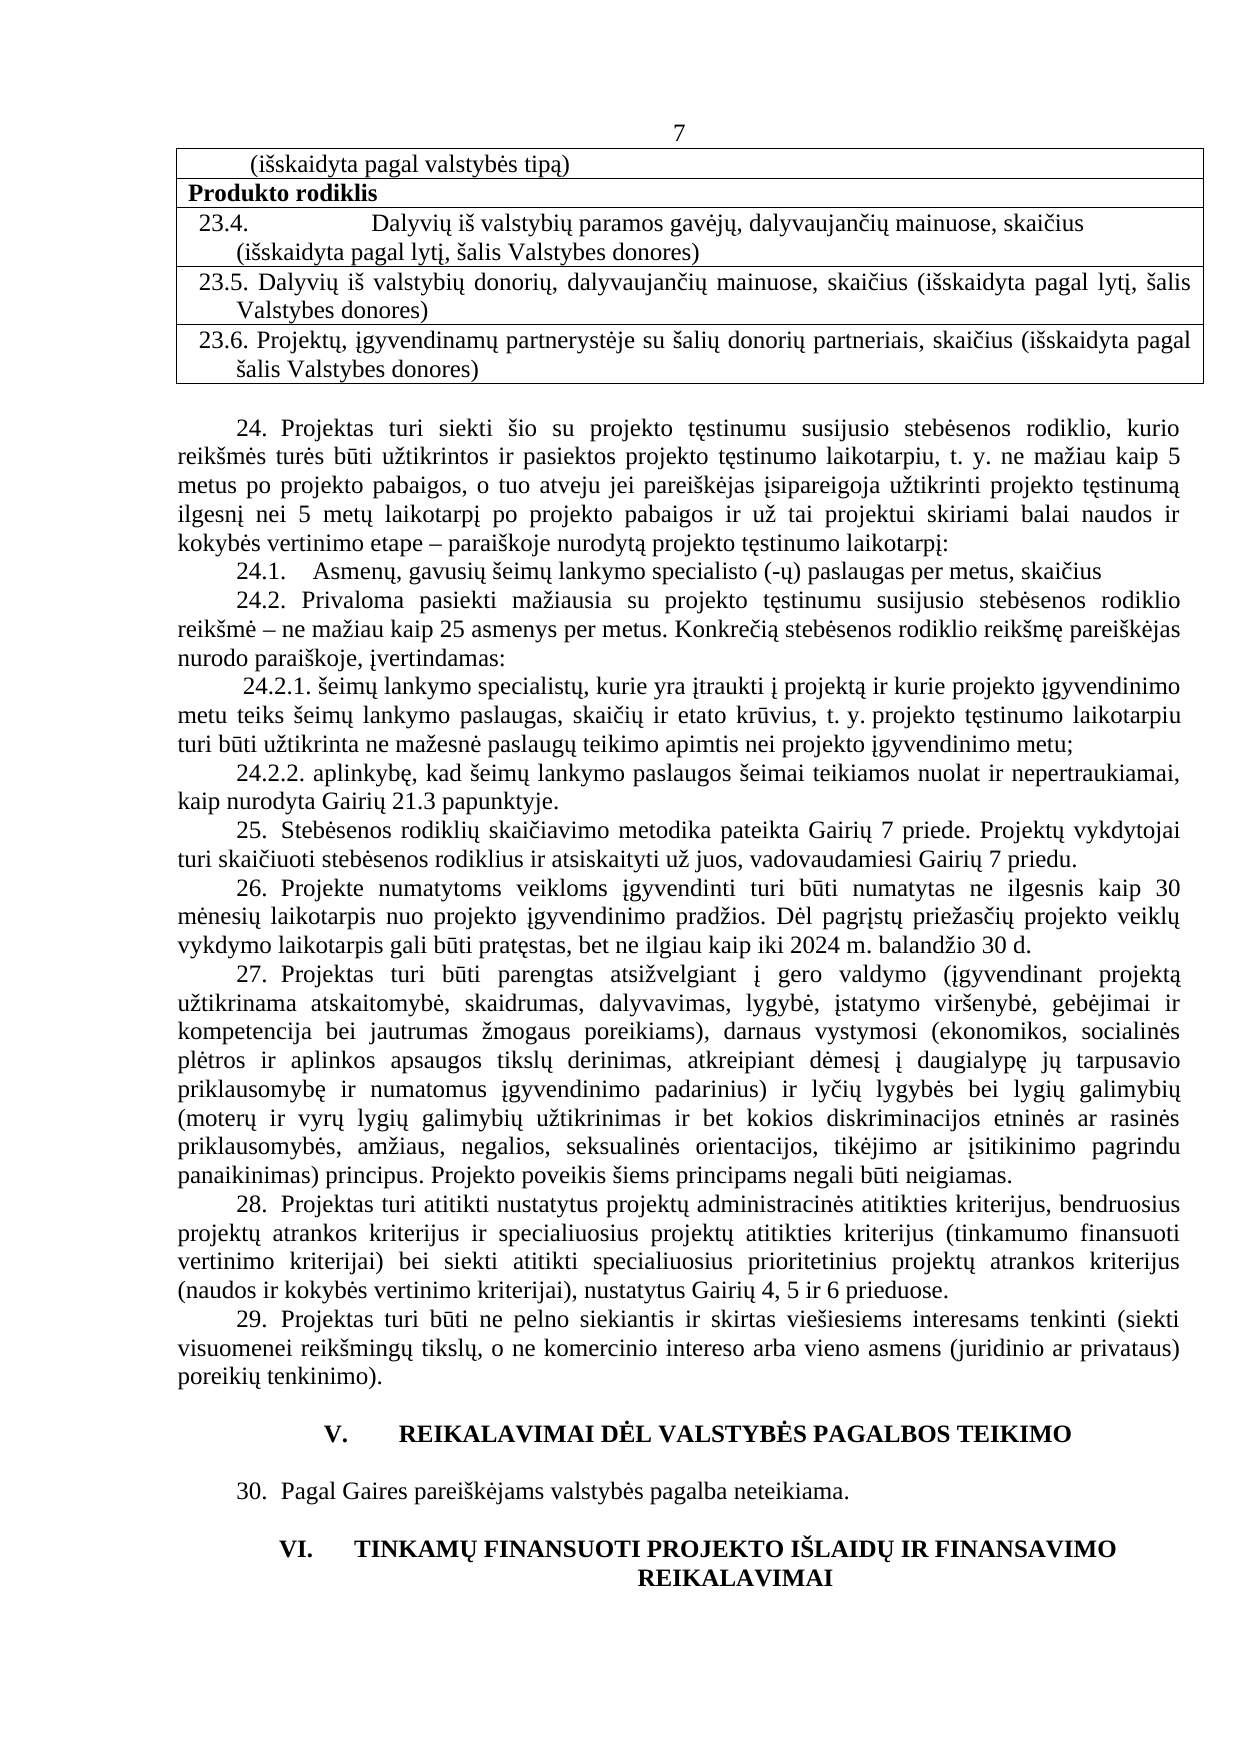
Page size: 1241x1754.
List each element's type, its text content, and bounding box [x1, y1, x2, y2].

table_cell 23.4. Dalyvių iš valstybių paramos gavėjų, dalyvaujančių mainuose, skaičius (išskaidyta pagal lytį, šalis Valstybes donores) [177, 208, 1203, 266]
text 24.1. Asmenų, gavusių šeimų lankymo specialisto (-ų) paslaugas per metus, skaičius [177, 556, 1181, 585]
text 24.2.1. šeimų lankymo specialistų, kurie yra įtraukti į projektą ir kurie projekto įgyvendinimo metu teiks šeimų lankymo paslaugas, skaičių ir etato krūvius, t. y. projekto tęstinumo laikotarpiu turi būti užtikrinta ne mažesnė paslaugų teikimo apimtis nei projekto įgyvendinimo metu; [177, 671, 1181, 758]
text 26. Projekte numatytoms veikloms įgyvendinti turi būti numatytas ne ilgesnis kaip 30 mėnesių laikotarpis nuo projekto įgyvendinimo pradžios. Dėl pagrįstų priežasčių projekto veiklų vykdymo laikotarpis gali būti pratęstas, bet ne ilgiau kaip iki 2024 m. balandžio 30 d. [177, 873, 1181, 959]
text 27. Projektas turi būti parengtas atsižvelgiant į gero valdymo (įgyvendinant projektą užtikrinama atskaitomybė, skaidrumas, dalyvavimas, lygybė, įstatymo viršenybė, gebėjimai ir kompetencija bei jautrumas žmogaus poreikiams), darnaus vystymosi (ekonomikos, socialinės plėtros ir aplinkos apsaugos tikslų derinimas, atkreipiant dėmesį į daugialypę jų tarpusavio priklausomybę ir numatomus įgyvendinimo padarinius) ir lyčių lygybės bei lygių galimybių (moterų ir vyrų lygių galimybių užtikrinimas ir bet kokios diskriminacijos etninės ar rasinės priklausomybės, amžiaus, negalios, seksualinės orientacijos, tikėjimo ar įsitikinimo pagrindu panaikinimas) principus. Projekto poveikis šiems principams negali būti neigiamas. [177, 959, 1181, 1189]
text 29. Projektas turi būti ne pelno siekiantis ir skirtas viešiesiems interesams tenkinti (siekti visuomenei reikšmingų tikslų, o ne komercinio intereso arba vieno asmens (juridinio ar privataus) poreikių tenkinimo). [177, 1304, 1181, 1390]
text VI. TINKAMŲ FINANSUOTI PROJEKTO IŠLAIDŲ IR FINANSAVIMO REIKALAVIMAI [215, 1534, 1181, 1591]
table_cell 23.6. Projektų, įgyvendinamų partnerystėje su šalių donorių partneriais, skaičius (išskaidyta pagal šalis Valstybes donores) [177, 325, 1203, 383]
text 24.2.2. aplinkybę, kad šeimų lankymo paslaugos šeimai teikiamos nuolat ir nepertraukiamai, kaip nurodyta Gairių 21.3 papunktyje. [177, 758, 1181, 815]
text 30. Pagal Gaires pareiškėjams valstybės pagalba neteikiama. [177, 1476, 1181, 1505]
text V. REIKALAVIMAI DĖL VALSTYBĖS PAGALBOS TEIKIMO [215, 1419, 1181, 1448]
text 25. Stebėsenos rodiklių skaičiavimo metodika pateikta Gairių 7 priede. Projektų vykdytojai turi skaičiuoti stebėsenos rodiklius ir atsiskaityti už juos, vadovaudamiesi Gairių 7 priedu. [177, 815, 1181, 873]
table_cell (išskaidyta pagal valstybės tipą) [177, 149, 1203, 177]
text 24. Projektas turi siekti šio su projekto tęstinumu susijusio stebėsenos rodiklio, kurio reikšmės turės būti užtikrintos ir pasiektos projekto tęstinumo laikotarpiu, t. y. ne mažiau kaip 5 metus po projekto pabaigos, o tuo atveju jei pareiškėjas įsipareigoja užtikrinti projekto tęstinumą ilgesnį nei 5 metų laikotarpį po projekto pabaigos ir už tai projektui skiriami balai naudos ir kokybės vertinimo etape – paraiškoje nurodytą projekto tęstinumo laikotarpį: [177, 413, 1181, 556]
table_cell 23.5. Dalyvių iš valstybių donorių, dalyvaujančių mainuose, skaičius (išskaidyta pagal lytį, šalis Valstybes donores) [177, 267, 1203, 324]
text 24.2. Privaloma pasiekti mažiausia su projekto tęstinumu susijusio stebėsenos rodiklio reikšmė – ne mažiau kaip 25 asmenys per metus. Konkrečią stebėsenos rodiklio reikšmę pareiškėjas nurodo paraiškoje, įvertindamas: [177, 585, 1181, 671]
text 28. Projektas turi atitikti nustatytus projektų administracinės atitikties kriterijus, bendruosius projektų atrankos kriterijus ir specialiuosius projektų atitikties kriterijus (tinkamumo finansuoti vertinimo kriterijai) bei siekti atitikti specialiuosius prioritetinius projektų atrankos kriterijus (naudos ir kokybės vertinimo kriterijai), nustatytus Gairių 4, 5 ir 6 prieduose. [177, 1189, 1181, 1304]
table_cell Produkto rodiklis [177, 179, 1203, 207]
